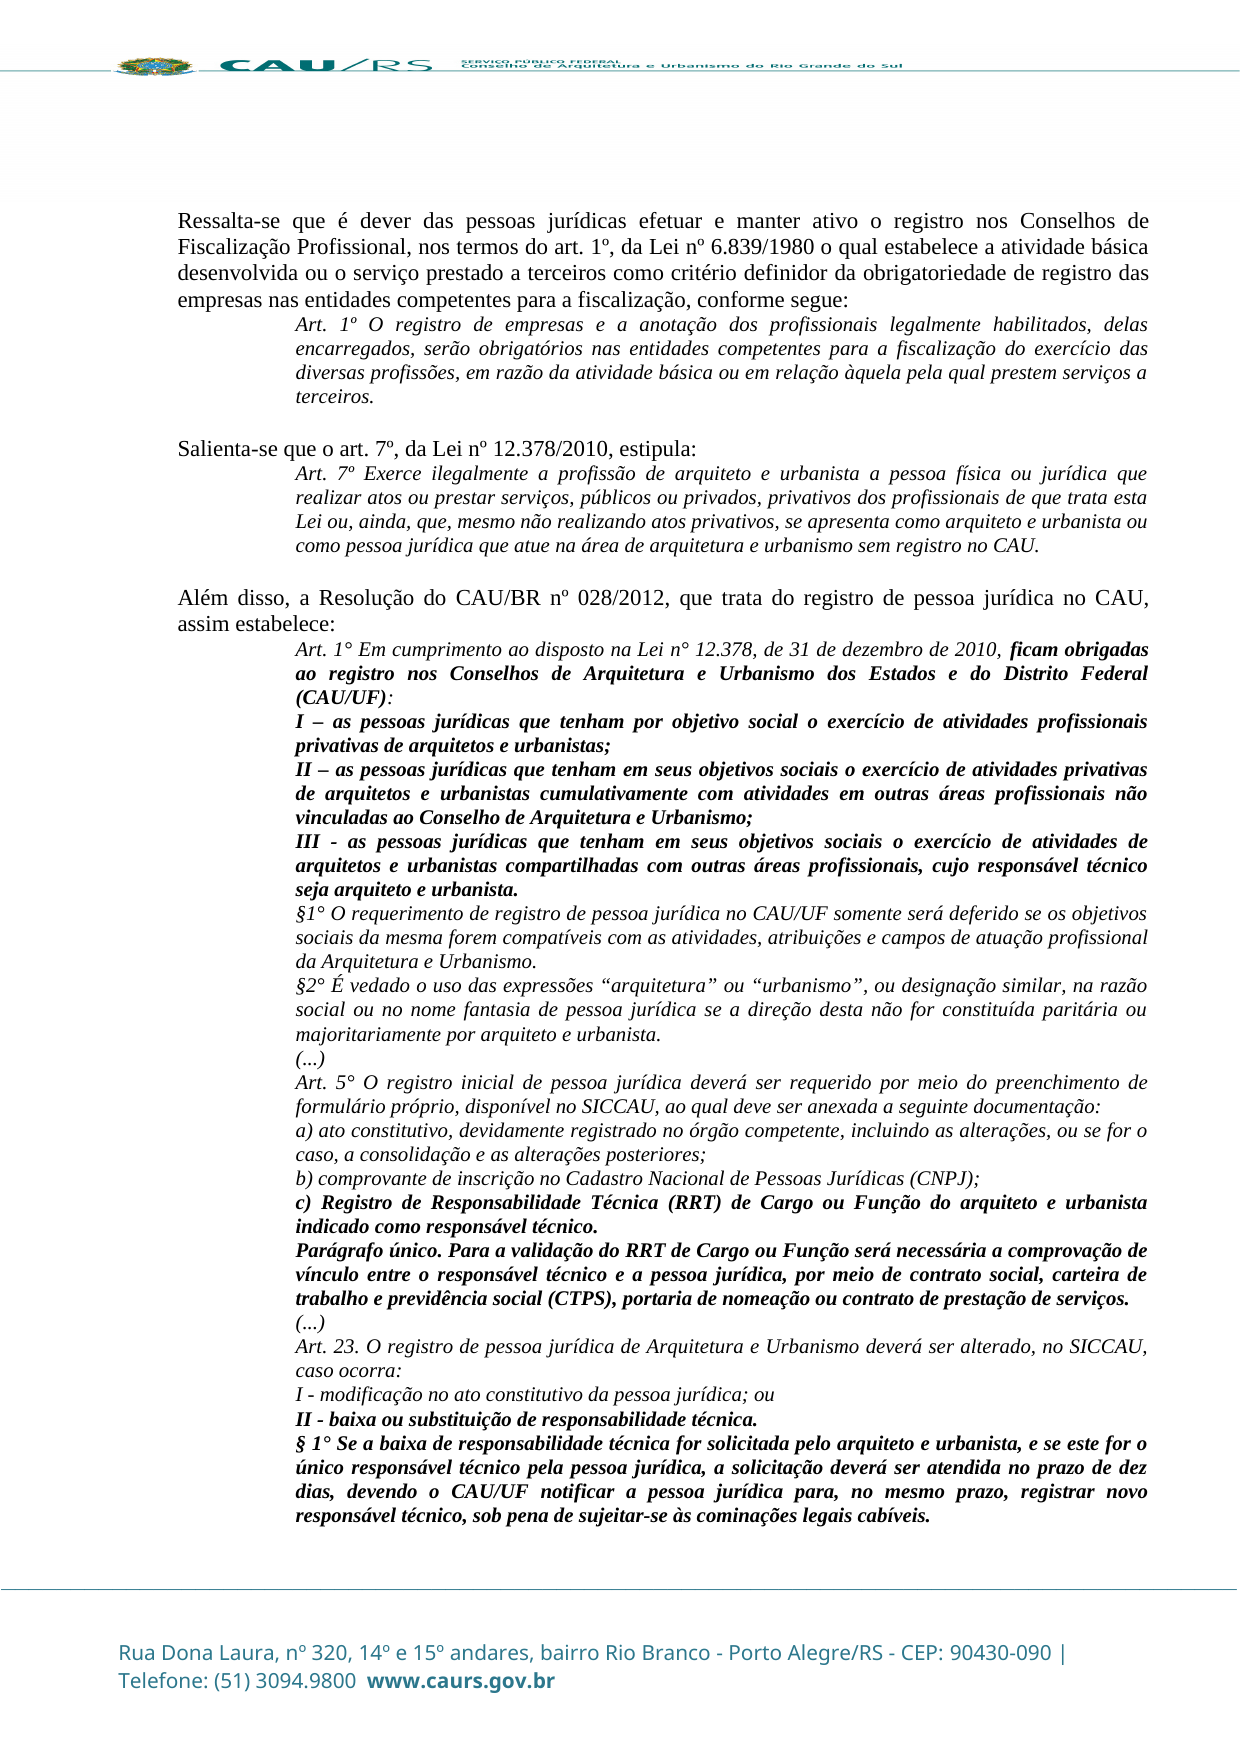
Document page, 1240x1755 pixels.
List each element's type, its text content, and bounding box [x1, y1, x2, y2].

text I – as pessoas jurídicas que tenham por objetivo social o exercício de atividades profissionais privativas de arquitetos e urbanistas; [295, 709, 1151, 757]
text III - as pessoas jurídicas que tenham em seus objetivos sociais o exercício de atividades de arquitetos e urbanistas compartilhadas com outras áreas profissionais, cujo responsável técnico seja arquiteto e urbanista. [295, 829, 1151, 901]
text b) comprovante de inscrição no Cadastro Nacional de Pessoas Jurídicas (CNPJ); [295, 1166, 1151, 1190]
text Art. 23. O registro de pessoa jurídica de Arquitetura e Urbanismo deverá ser alterado, no SICCAU, caso ocorra: [295, 1334, 1151, 1382]
text §2° É vedado o uso das expressões “arquitetura” ou “urbanismo”, ou designação similar, na razão social ou no nome fantasia de pessoa jurídica se a direção desta não for constituída paritária ou majoritariamente por arquiteto e urbanista. [295, 973, 1151, 1046]
text II - baixa ou substituição de responsabilidade técnica. [295, 1406, 1151, 1431]
text (...) [295, 1310, 1151, 1334]
text c) Registro de Responsabilidade Técnica (RRT) de Cargo ou Função do arquiteto e urbanista indicado como responsável técnico. [295, 1190, 1151, 1238]
text (...) [295, 1046, 1151, 1069]
text Art. 1º O registro de empresas e a anotação dos profissionais legalmente habilitados, delas encarregados, serão obrigatórios nas entidades competentes para a fiscalização do exercício das diversas profissões, em razão da atividade básica ou em relação àquela pela qual prestem serviços a terceiros. [295, 312, 1151, 408]
text a) ato constitutivo, devidamente registrado no órgão competente, incluindo as alterações, ou se for o caso, a consolidação e as alterações posteriores; [295, 1118, 1151, 1166]
text Art. 1° Em cumprimento ao disposto na Lei n° 12.378, de 31 de dezembro de 2010, ficam obrigadas ao registro nos Conselhos de Arquitetura e Urbanismo dos Estados e do Distrito Federal (CAU/UF): [295, 636, 1151, 709]
text Art. 7º Exerce ilegalmente a profissão de arquiteto e urbanista a pessoa física ou jurídica que realizar atos ou prestar serviços, públicos ou privados, privativos dos profissionais de que trata esta Lei ou, ainda, que, mesmo não realizando atos privativos, se apresenta como arquiteto e urbanista ou como pessoa jurídica que atue na área de arquitetura e urbanismo sem registro no CAU. [295, 461, 1151, 557]
text Art. 5° O registro inicial de pessoa jurídica deverá ser requerido por meio do preenchimento de formulário próprio, disponível no SICCAU, ao qual deve ser anexada a seguinte documentação: [295, 1069, 1151, 1118]
text § 1° Se a baixa de responsabilidade técnica for solicitada pelo arquiteto e urbanista, e se este for o único responsável técnico pela pessoa jurídica, a solicitação deverá ser atendida no prazo de dez dias, devendo o CAU/UF notificar a pessoa jurídica para, no mesmo prazo, registrar novo responsável técnico, sob pena de sujeitar-se às cominações legais cabíveis. [295, 1431, 1151, 1527]
text Salienta-se que o art. 7º, da Lei nº 12.378/2010, estipula: [177, 435, 1151, 461]
text Além disso, a Resolução do CAU/BR nº 028/2012, que trata do registro de pessoa jurídica no CAU, assim estabelece: [177, 584, 1151, 636]
text Parágrafo único. Para a validação do RRT de Cargo ou Função será necessária a comprovação de vínculo entre o responsável técnico e a pessoa jurídica, por meio de contrato social, carteira de trabalho e previdência social (CTPS), portaria de nomeação ou contrato de prestação de serviços. [295, 1238, 1151, 1310]
text Ressalta-se que é dever das pessoas jurídicas efetuar e manter ativo o registro nos Conselhos de Fiscalização Profissional, nos termos do art. 1º, da Lei nº 6.839/1980 o qual estabelece a atividade básica desenvolvida ou o serviço prestado a terceiros como critério definidor da obrigatoriedade de registro das empresas nas entidades competentes para a fiscalização, conforme segue: [177, 207, 1151, 312]
text I - modificação no ato constitutivo da pessoa jurídica; ou [295, 1382, 1151, 1406]
text §1° O requerimento de registro de pessoa jurídica no CAU/UF somente será deferido se os objetivos sociais da mesma forem compatíveis com as atividades, atribuições e campos de atuação profissional da Arquitetura e Urbanismo. [295, 901, 1151, 973]
text II – as pessoas jurídicas que tenham em seus objetivos sociais o exercício de atividades privativas de arquitetos e urbanistas cumulativamente com atividades em outras áreas profissionais não vinculadas ao Conselho de Arquitetura e Urbanismo; [295, 757, 1151, 829]
